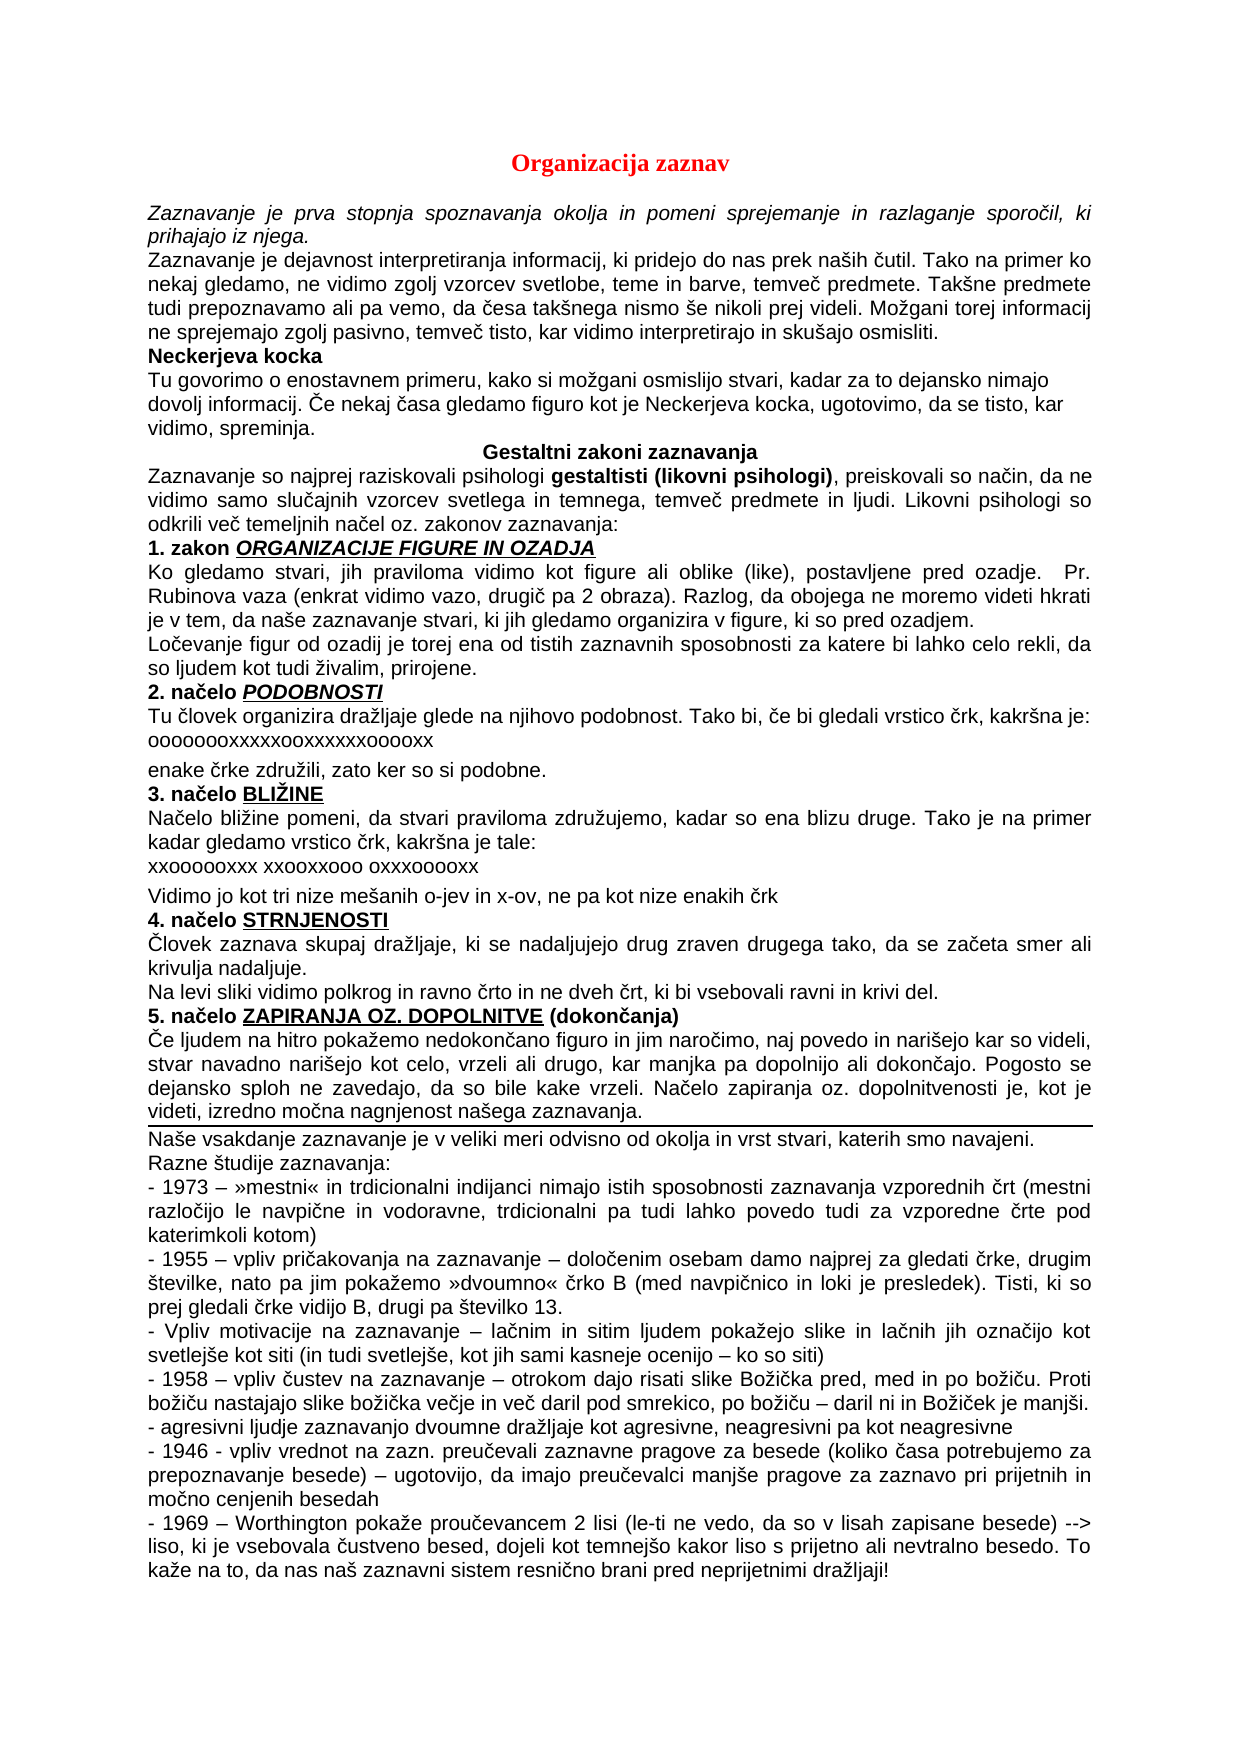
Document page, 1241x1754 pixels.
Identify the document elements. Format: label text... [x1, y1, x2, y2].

text Naše vsakdanje zaznavanje je v veliki meri odvisno od okolja in vrst stvari, katerih smo navajeni. [148, 1127, 1093, 1151]
text xxoooooxxx xxooxxooo oxxxooooxx [148, 853, 1093, 877]
text Na levi sliki vidimo polkrog in ravno črto in ne dveh črt, ki bi vsebovali ravni in krivi del. [148, 979, 1093, 1003]
text - 1958 – vpliv čustev na zaznavanje – otrokom dajo risati slike Božička pred, med in po božiču. Proti božiču nastajajo slike božička večje in več daril pod smrekico, po božiču – daril ni in Božiček je manjši. [148, 1367, 1093, 1414]
text Človek zaznava skupaj dražljaje, ki se nadaljujejo drug zraven drugega tako, da se začeta smer ali krivulja nadaljuje. [148, 932, 1093, 979]
text - Vpliv motivacije na zaznavanje – lačnim in sitim ljudem pokažejo slike in lačnih jih označijo kot svetlejše kot siti (in tudi svetlejše, kot jih sami kasneje ocenijo – ko so siti) [148, 1319, 1093, 1367]
title Organizacija zaznav [148, 148, 1093, 176]
text Neckerjeva kocka [148, 344, 1093, 368]
text Zaznavanje je dejavnost interpretiranja informacij, ki pridejo do nas prek naših čutil. Tako na primer ko nekaj gledamo, ne vidimo zgolj vzorcev svetlobe, teme in barve, temveč predmete. Takšne predmete tudi prepoznavamo ali pa vemo, da česa takšnega nismo še nikoli prej videli. Možgani torej informacij ne sprejemajo zgolj pasivno, temveč tisto, kar vidimo interpretirajo in skušajo osmisliti. [148, 248, 1093, 344]
text 5. načelo ZAPIRANJA OZ. DOPOLNITVE (dokončanja) [148, 1003, 1093, 1027]
text Zaznavanje so najprej raziskovali psihologi gestaltisti (likovni psihologi), preiskovali so način, da ne vidimo samo slučajnih vzorcev svetlega in temnega, temveč predmete in ljudi. Likovni psihologi so odkrili več temeljnih načel oz. zakonov zaznavanja: [148, 464, 1093, 536]
text 2. načelo PODOBNOSTI [148, 679, 1093, 703]
text enake črke združili, zato ker so si podobne. [148, 758, 1093, 782]
text oooooooxxxxxooxxxxxxooooxx [148, 727, 1093, 751]
text Gestaltni zakoni zaznavanja [148, 440, 1093, 464]
text Tu človek organizira dražljaje glede na njihovo podobnost. Tako bi, če bi gledali vrstico črk, kakršna je: [148, 703, 1093, 727]
text Zaznavanje je prva stopnja spoznavanja okolja in pomeni sprejemanje in razlaganje sporočil, ki prihajajo iz njega. [148, 200, 1093, 248]
text - 1969 – Worthington pokaže proučevancem 2 lisi (le-ti ne vedo, da so v lisah zapisane besede) --> liso, ki je vsebovala čustveno besed, dojeli kot temnejšo kakor liso s prijetno ali nevtralno besedo. To kaže na to, da nas naš zaznavni sistem resnično brani pred neprijetnimi dražljaji! [148, 1510, 1093, 1582]
text Ločevanje figur od ozadij je torej ena od tistih zaznavnih sposobnosti za katere bi lahko celo rekli, da so ljudem kot tudi živalim, prirojene. [148, 632, 1093, 679]
text Načelo bližine pomeni, da stvari praviloma združujemo, kadar so ena blizu druge. Tako je na primer kadar gledamo vrstico črk, kakršna je tale: [148, 806, 1093, 853]
text 3. načelo BLIŽINE [148, 782, 1093, 806]
text 1. zakon ORGANIZACIJE FIGURE IN OZADJA [148, 536, 1093, 560]
text 4. načelo STRNJENOSTI [148, 908, 1093, 932]
text - 1946 - vpliv vrednot na zazn. preučevali zaznavne pragove za besede (koliko časa potrebujemo za prepoznavanje besede) – ugotovijo, da imajo preučevalci manjše pragove za zaznavo pri prijetnih in močno cenjenih besedah [148, 1438, 1093, 1510]
text Ko gledamo stvari, jih praviloma vidimo kot figure ali oblike (like), postavljene pred ozadje. Pr. Rubinova vaza (enkrat vidimo vazo, drugič pa 2 obraza). Razlog, da obojega ne moremo videti hkrati je v tem, da naše zaznavanje stvari, ki jih gledamo organizira v figure, ki so pred ozadjem. [148, 560, 1093, 632]
text - agresivni ljudje zaznavanjo dvoumne dražljaje kot agresivne, neagresivni pa kot neagresivne [148, 1414, 1093, 1438]
text Če ljudem na hitro pokažemo nedokončano figuro in jim naročimo, naj povedo in narišejo kar so videli, stvar navadno narišejo kot celo, vrzeli ali drugo, kar manjka pa dopolnijo ali dokončajo. Pogosto se dejansko sploh ne zavedajo, da so bile kake vrzeli. Načelo zapiranja oz. dopolnitvenosti je, kot je videti, izredno močna nagnjenost našega zaznavanja. [148, 1027, 1093, 1125]
text Tu govorimo o enostavnem primeru, kako si možgani osmislijo stvari, kadar za to dejansko nimajo dovolj informacij. Če nekaj časa gledamo figuro kot je Neckerjeva kocka, ugotovimo, da se tisto, kar vidimo, spreminja. [148, 368, 1093, 440]
text Razne študije zaznavanja: [148, 1151, 1093, 1175]
text Vidimo jo kot tri nize mešanih o-jev in x-ov, ne pa kot nize enakih črk [148, 884, 1093, 908]
text - 1973 – »mestni« in trdicionalni indijanci nimajo istih sposobnosti zaznavanja vzporednih črt (mestni razločijo le navpične in vodoravne, trdicionalni pa tudi lahko povedo tudi za vzporedne črte pod katerimkoli kotom) [148, 1175, 1093, 1247]
text - 1955 – vpliv pričakovanja na zaznavanje – določenim osebam damo najprej za gledati črke, drugim številke, nato pa jim pokažemo »dvoumno« črko B (med navpičnico in loki je presledek). Tisti, ki so prej gledali črke vidijo B, drugi pa številko 13. [148, 1247, 1093, 1319]
